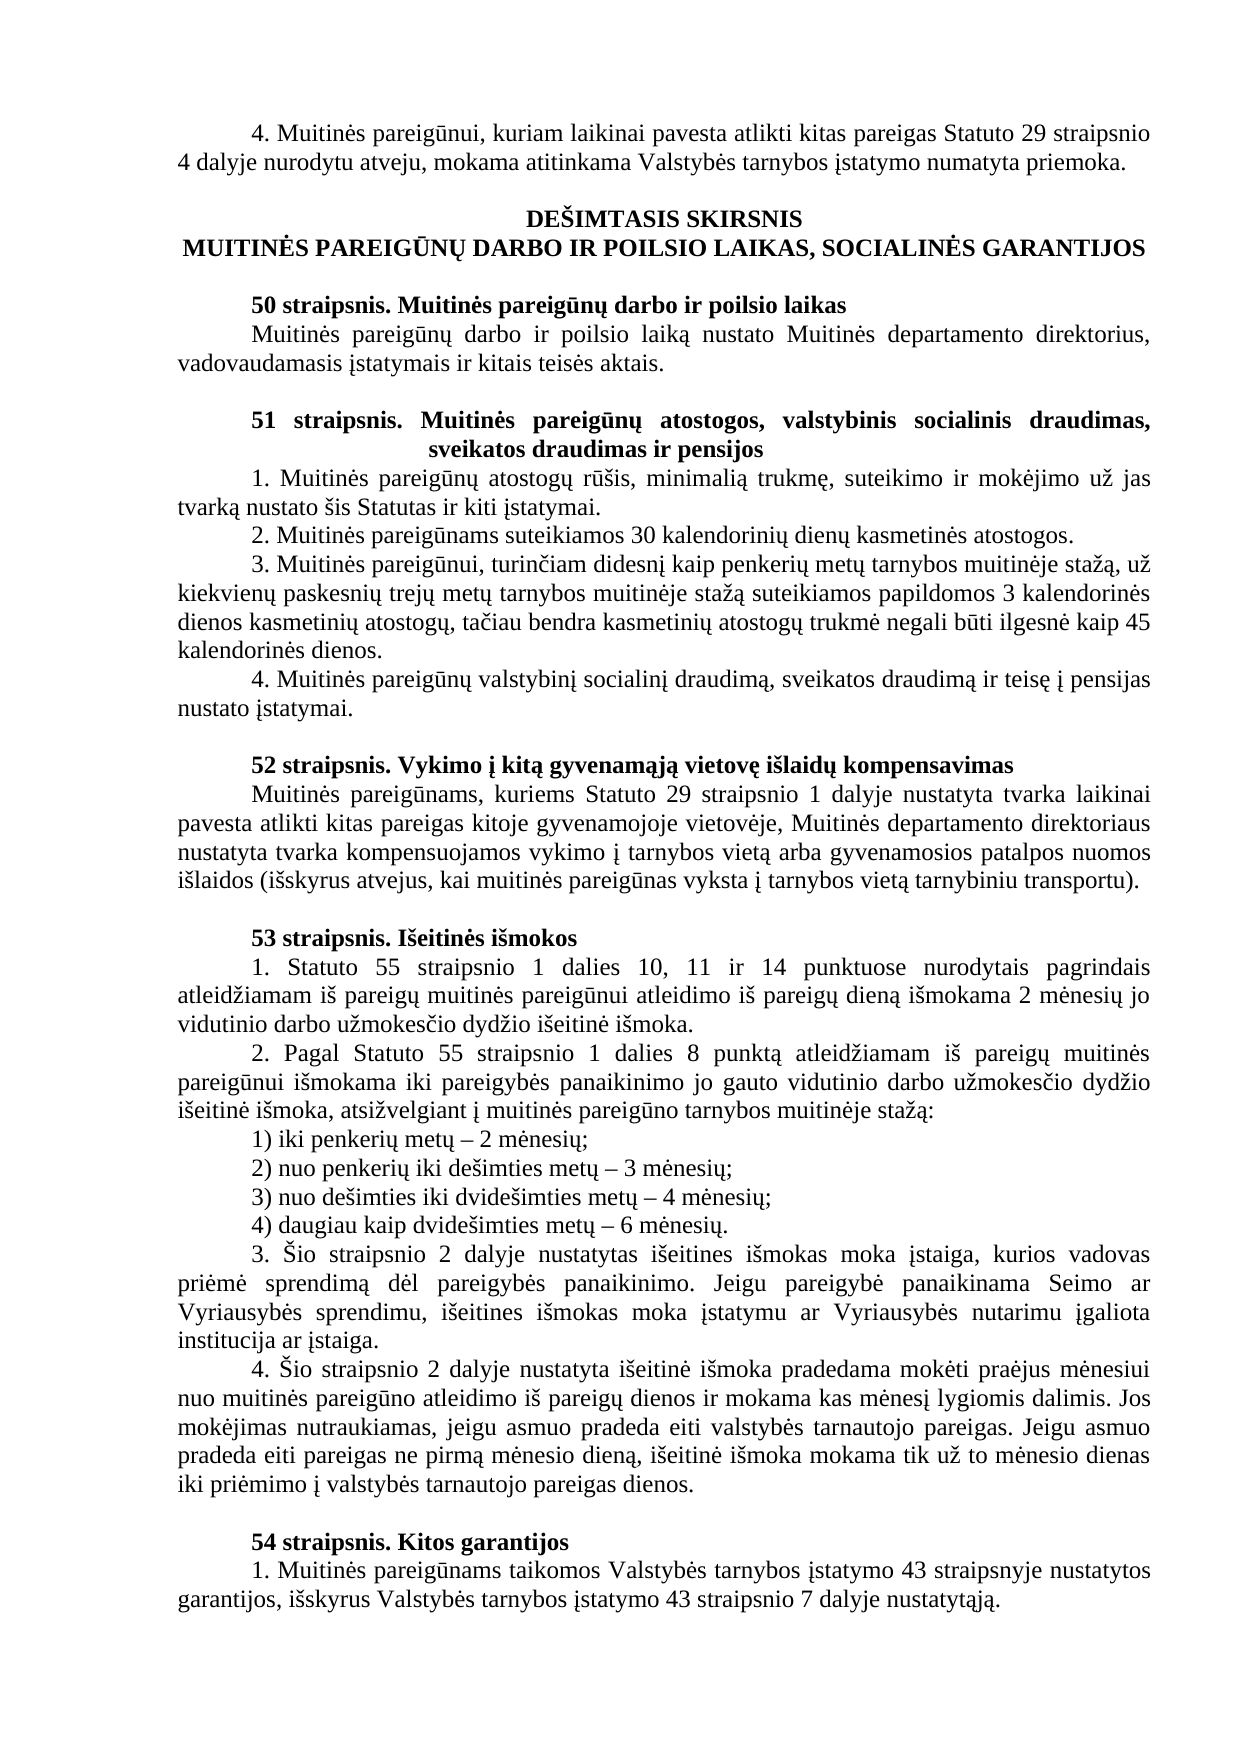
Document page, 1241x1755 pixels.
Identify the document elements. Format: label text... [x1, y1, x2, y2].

text 1. Statuto 55 straipsnio 1 dalies 10, 11 ir 14 punktuose nurodytais pagrindais atleidžiamam iš pareigų muitinės pareigūnui atleidimo iš pareigų dieną išmokama 2 mėnesių jo vidutinio darbo užmokesčio dydžio išeitinė išmoka. [177, 952, 1152, 1038]
text 52 straipsnis. Vykimo į kitą gyvenamąją vietovę išlaidų kompensavimas [177, 751, 1152, 779]
text 51 straipsnis. Muitinės pareigūnų atostogos, valstybinis socialinis draudimas, sveikatos draudimas ir pensijos [251, 406, 1152, 463]
text 4. Šio straipsnio 2 dalyje nustatyta išeitinė išmoka pradedama mokėti praėjus mėnesiui nuo muitinės pareigūno atleidimo iš pareigų dienos ir mokama kas mėnesį lygiomis dalimis. Jos mokėjimas nutraukiamas, jeigu asmuo pradeda eiti valstybės tarnautojo pareigas. Jeigu asmuo pradeda eiti pareigas ne pirmą mėnesio dieną, išeitinė išmoka mokama tik už to mėnesio dienas iki priėmimo į valstybės tarnautojo pareigas dienos. [177, 1354, 1152, 1498]
text 50 straipsnis. Muitinės pareigūnų darbo ir poilsio laikas [177, 291, 1152, 319]
text 2) nuo penkerių iki dešimties metų – 3 mėnesių; [177, 1153, 1152, 1182]
text Muitinės pareigūnams, kuriems Statuto 29 straipsnio 1 dalyje nustatyta tvarka laikinai pavesta atlikti kitas pareigas kitoje gyvenamojoje vietovėje, Muitinės departamento direktoriaus nustatyta tvarka kompensuojamos vykimo į tarnybos vietą arba gyvenamosios patalpos nuomos išlaidos (išskyrus atvejus, kai muitinės pareigūnas vyksta į tarnybos vietą tarnybiniu transportu). [177, 779, 1152, 894]
text MUITINĖS PAREIGŪNŲ DARBO IR POILSIO LAIKAS, SOCIALINĖS GARANTIJOS [177, 233, 1152, 262]
text 4. Muitinės pareigūnui, kuriam laikinai pavesta atlikti kitas pareigas Statuto 29 straipsnio 4 dalyje nurodytu atveju, mokama atitinkama Valstybės tarnybos įstatymo numatyta priemoka. [177, 118, 1152, 176]
text 1) iki penkerių metų – 2 mėnesių; [177, 1124, 1152, 1153]
text 3. Šio straipsnio 2 dalyje nustatytas išeitines išmokas moka įstaiga, kurios vadovas priėmė sprendimą dėl pareigybės panaikinimo. Jeigu pareigybė panaikinama Seimo ar Vyriausybės sprendimu, išeitines išmokas moka įstatymu ar Vyriausybės nutarimu įgaliota institucija ar įstaiga. [177, 1239, 1152, 1354]
text 1. Muitinės pareigūnams taikomos Valstybės tarnybos įstatymo 43 straipsnyje nustatytos garantijos, išskyrus Valstybės tarnybos įstatymo 43 straipsnio 7 dalyje nustatytąją. [177, 1556, 1152, 1613]
text 3. Muitinės pareigūnui, turinčiam didesnį kaip penkerių metų tarnybos muitinėje stažą, už kiekvienų paskesnių trejų metų tarnybos muitinėje stažą suteikiamos papildomos 3 kalendorinės dienos kasmetinių atostogų, tačiau bendra kasmetinių atostogų trukmė negali būti ilgesnė kaip 45 kalendorinės dienos. [177, 549, 1152, 664]
text 2. Pagal Statuto 55 straipsnio 1 dalies 8 punktą atleidžiamam iš pareigų muitinės pareigūnui išmokama iki pareigybės panaikinimo jo gauto vidutinio darbo užmokesčio dydžio išeitinė išmoka, atsižvelgiant į muitinės pareigūno tarnybos muitinėje stažą: [177, 1038, 1152, 1124]
text 2. Muitinės pareigūnams suteikiamos 30 kalendorinių dienų kasmetinės atostogos. [177, 521, 1152, 549]
text 3) nuo dešimties iki dvidešimties metų – 4 mėnesių; [177, 1182, 1152, 1211]
text DEŠIMTASIS SKIRSNIS [177, 204, 1152, 233]
text 4) daugiau kaip dvidešimties metų – 6 mėnesių. [177, 1211, 1152, 1239]
text 4. Muitinės pareigūnų valstybinį socialinį draudimą, sveikatos draudimą ir teisę į pensijas nustato įstatymai. [177, 664, 1152, 722]
text 53 straipsnis. Išeitinės išmokos [177, 923, 1152, 952]
text 54 straipsnis. Kitos garantijos [177, 1527, 1152, 1556]
text Muitinės pareigūnų darbo ir poilsio laiką nustato Muitinės departamento direktorius, vadovaudamasis įstatymais ir kitais teisės aktais. [177, 319, 1152, 377]
text 1. Muitinės pareigūnų atostogų rūšis, minimalią trukmę, suteikimo ir mokėjimo už jas tvarką nustato šis Statutas ir kiti įstatymai. [177, 463, 1152, 521]
